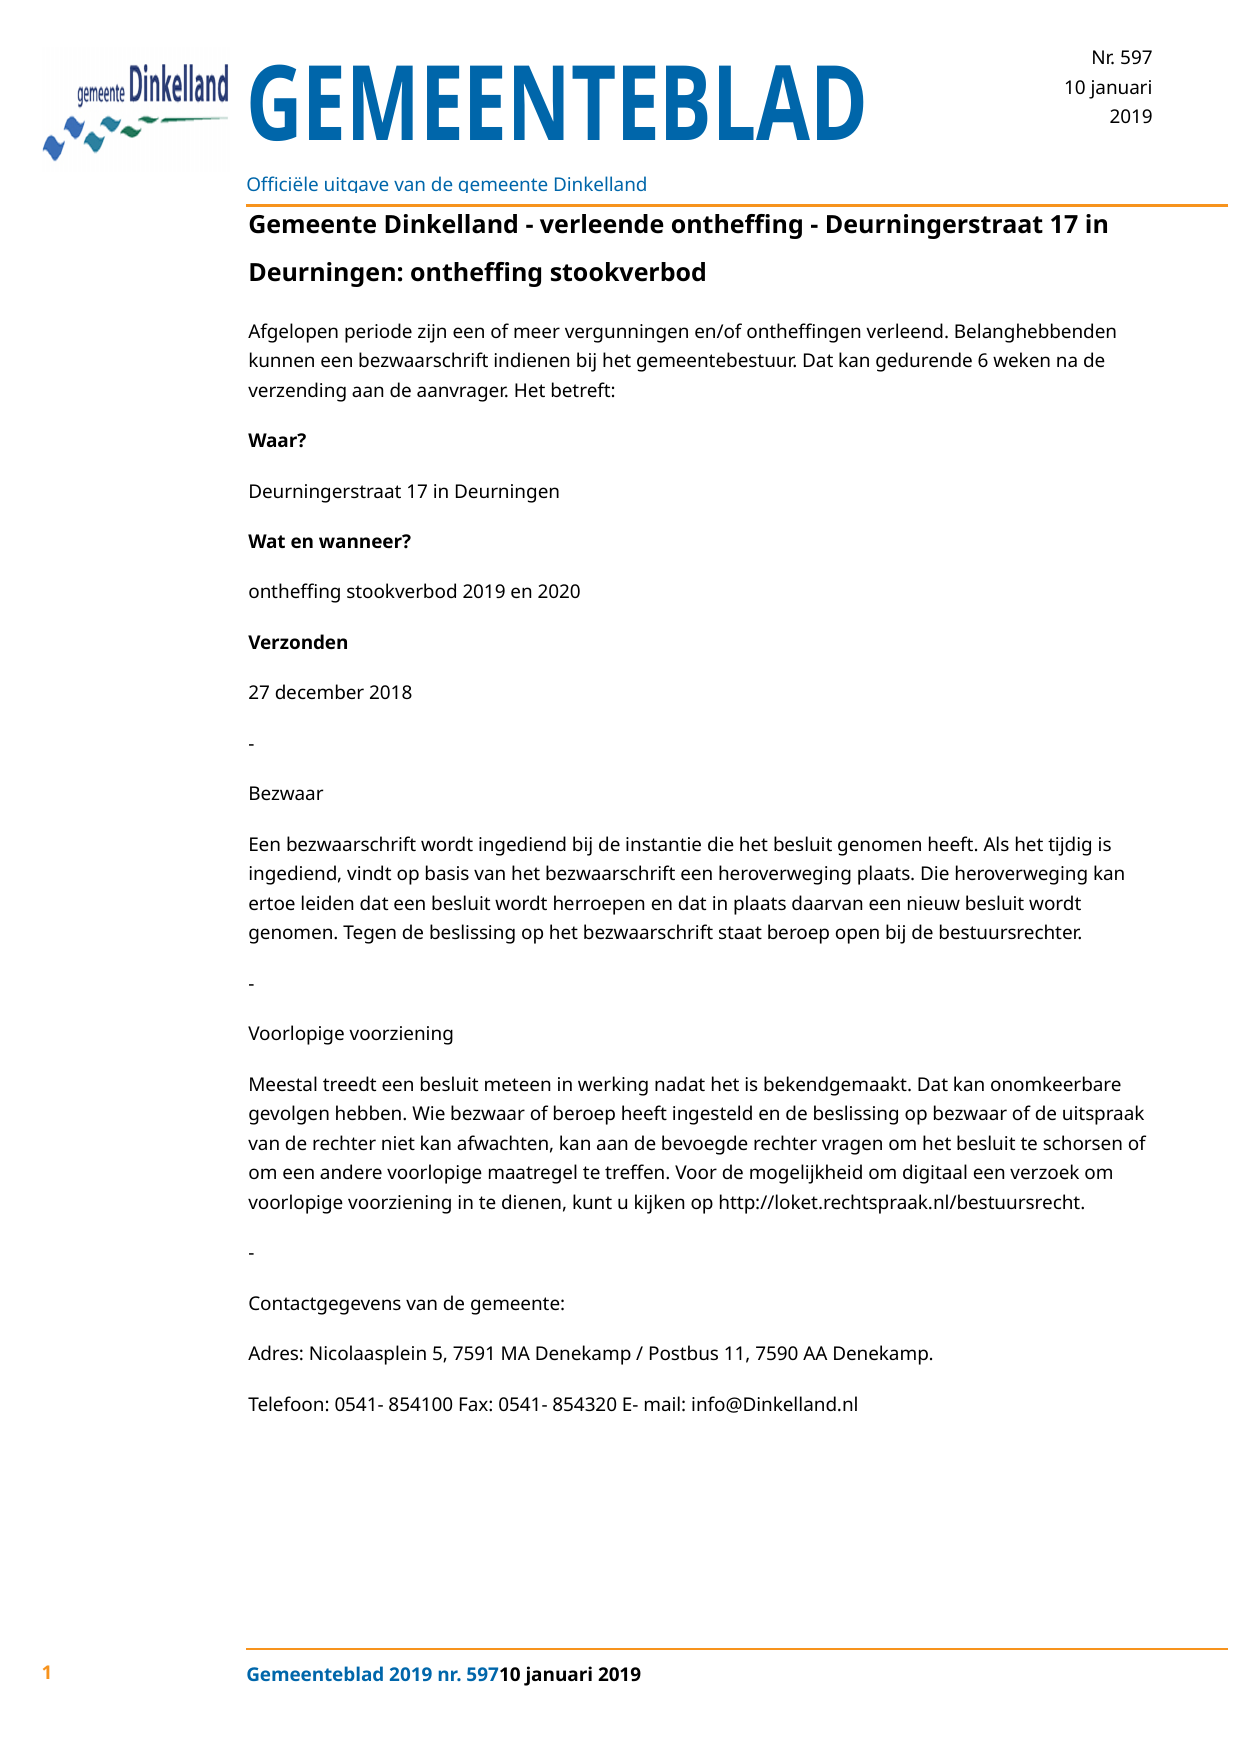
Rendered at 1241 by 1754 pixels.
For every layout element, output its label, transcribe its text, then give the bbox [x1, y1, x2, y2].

text - [248, 730, 1152, 756]
text Contactgegevens van de gemeente: [248, 1290, 1152, 1316]
text Voorlopige voorziening [248, 1020, 1152, 1046]
text Bezwaar [248, 780, 1152, 806]
text 27 december 2018 [248, 679, 1152, 705]
picture [41, 47, 231, 172]
text Afgelopen periode zijn een of meer vergunningen en/of ontheffingen verleend. Belanghebbenden kunnen een bezwaarschrift indienen bij het gemeentebestuur. Dat kan gedurende 6 weken na de verzending aan de aanvrager. Het betreft: [248, 318, 1152, 403]
text Een bezwaarschrift wordt ingediend bij de instantie die het besluit genomen heeft. Als het tijdig is ingediend, vindt op basis van het bezwaarschrift een heroverweging plaats. Die heroverweging kan ertoe leiden dat een besluit wordt herroepen en dat in plaats daarvan een nieuw besluit wordt genomen. Tegen de beslissing op het bezwaarschrift staat beroep open bij de bestuursrechter. [248, 831, 1152, 945]
text Meestal treedt een besluit meteen in werking nadat het is bekendgemaakt. Dat kan onomkeerbare gevolgen hebben. Wie bezwaar of beroep heeft ingesteld en de beslissing op bezwaar of de uitspraak van de rechter niet kan afwachten, kan aan de bevoegde rechter vragen om het besluit te schorsen of om een andere voorlopige maatregel te treffen. Voor de mogelijkheid om digitaal een verzoek om voorlopige voorziening in te dienen, kunt u kijken op http://loket.rechtspraak.nl/bestuursrecht. [248, 1071, 1152, 1215]
text - [248, 970, 1152, 996]
text ontheffing stookverbod 2019 en 2020 [248, 579, 1152, 604]
text Deurningerstraat 17 in Deurningen [248, 478, 1152, 504]
text Telefoon: 0541- 854100 Fax: 0541- 854320 E- mail: info@Dinkelland.nl [248, 1391, 1152, 1417]
text Gemeente Dinkelland - verleende ontheffing - Deurningerstraat 17 in Deurningen: ontheffing stookverbod [248, 207, 1152, 288]
text Wat en wanneer? [248, 528, 1152, 554]
text - [248, 1239, 1152, 1265]
text Verzonden [248, 629, 1152, 655]
text Waar? [248, 427, 1152, 453]
text Adres: Nicolaasplein 5, 7591 MA Denekamp / Postbus 11, 7590 AA Denekamp. [248, 1340, 1152, 1366]
